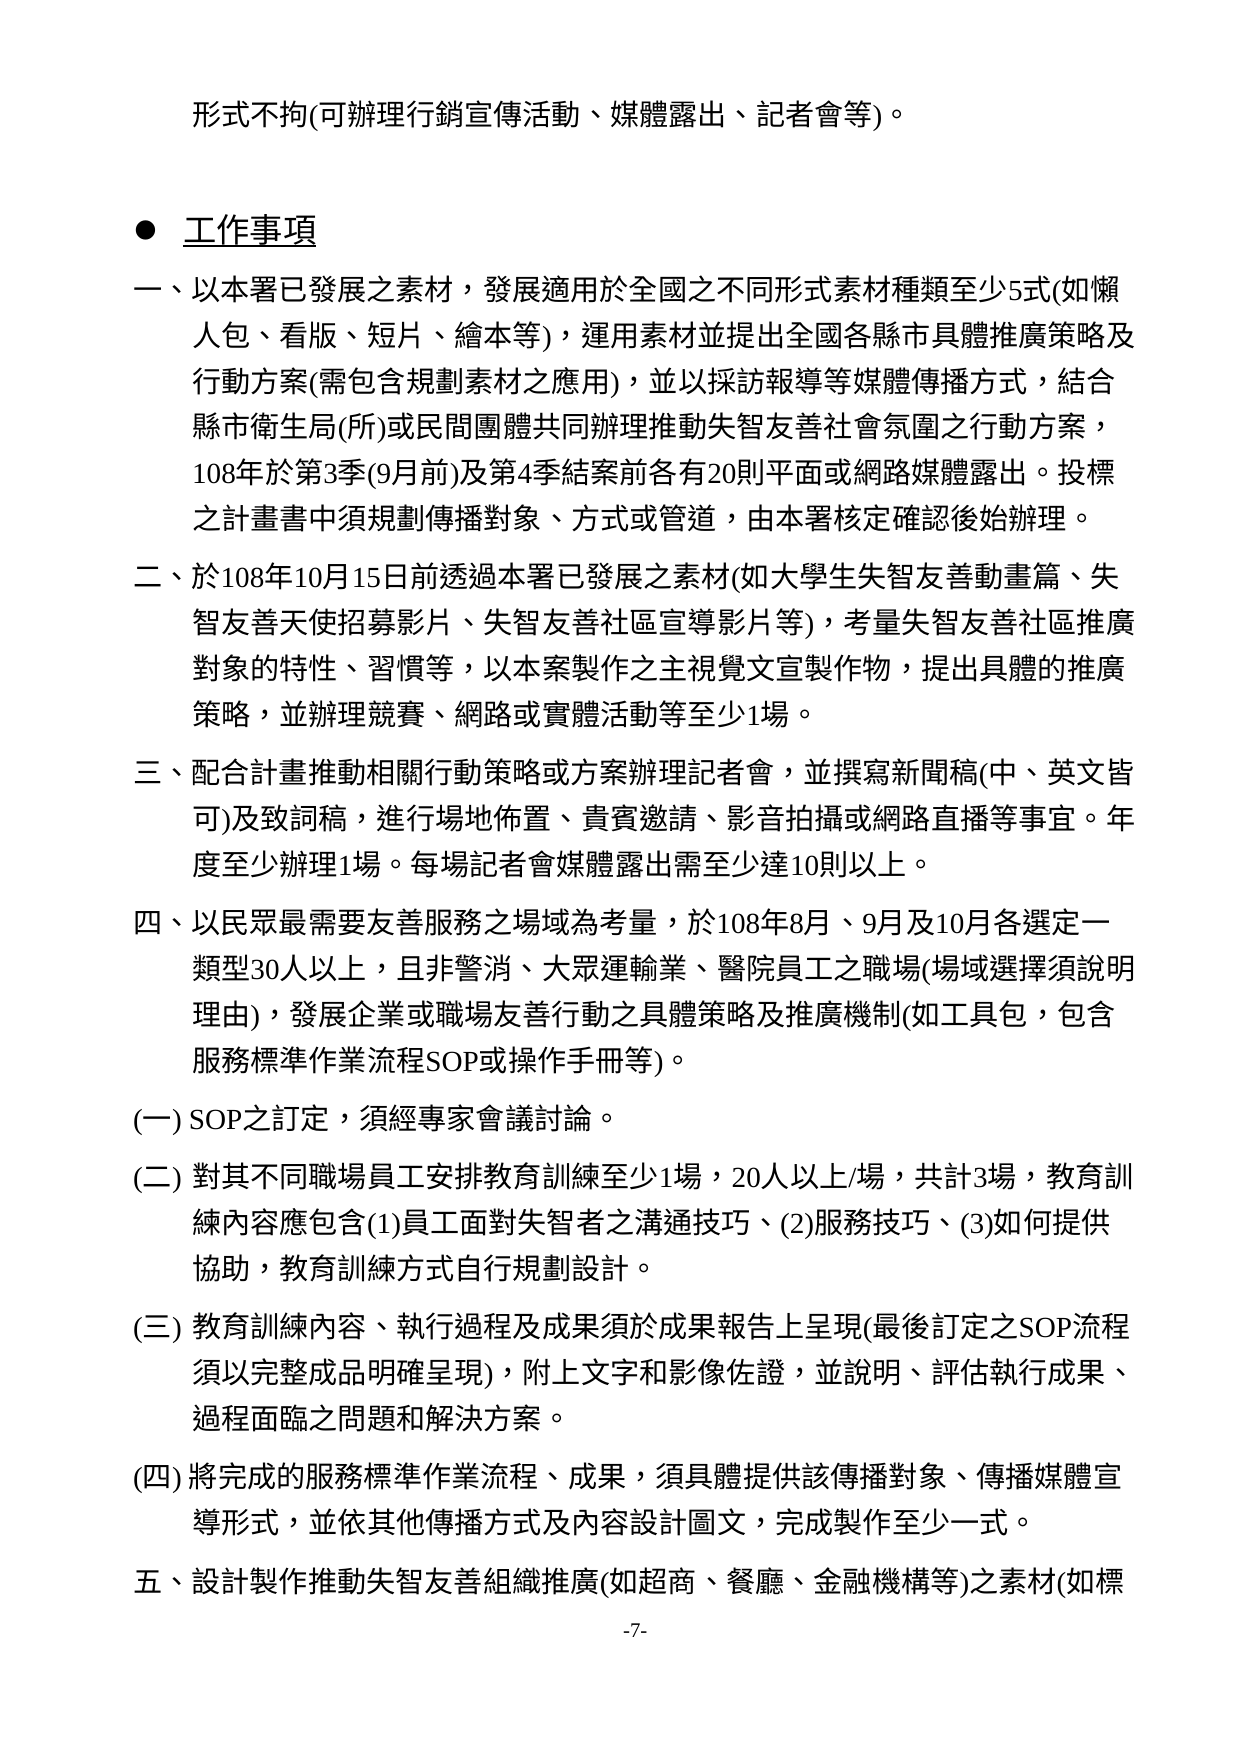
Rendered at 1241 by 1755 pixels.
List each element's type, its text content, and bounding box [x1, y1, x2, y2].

text 一、以本署已發展之素材，發展適用於全國之不同形式素材種類至少5式(如懶人包、看版、短片、繪本等)，運用素材並提出全國各縣市具體推廣策略及行動方案(需包含規劃素材之應用)，並以採訪報導等媒體傳播方式，結合縣市衛生局(所)或民間團體共同辦理推動失智友善社會氛圍之行動方案，108年於第3季(9月前)及第4季結案前各有20則平面或網路媒體露出。投標之計畫書中須規劃傳播對象、方式或管道，由本署核定確認後始辦理。 [133, 264, 1137, 539]
text (三) 教育訓練內容、執行過程及成果須於成果報告上呈現(最後訂定之SOP流程須以完整成品明確呈現)，附上文字和影像佐證，並說明、評估執行成果、過程面臨之問題和解決方案。 [133, 1301, 1137, 1439]
text 四、以民眾最需要友善服務之場域為考量，於108年8月、9月及10月各選定一類型30人以上，且非警消、大眾運輸業、醫院員工之職場(場域選擇須說明理由)，發展企業或職場友善行動之具體策略及推廣機制(如工具包，包含服務標準作業流程SOP或操作手冊等)。 [133, 897, 1137, 1080]
list 工作事項 [133, 205, 1137, 251]
text 三、配合計畫推動相關行動策略或方案辦理記者會，並撰寫新聞稿(中、英文皆可)及致詞稿，進行場地佈置、貴賓邀請、影音拍攝或網路直播等事宜。年度至少辦理1場。每場記者會媒體露出需至少達10則以上。 [133, 747, 1137, 884]
text 形式不拘(可辦理行銷宣傳活動、媒體露出、記者會等)。 [133, 89, 1137, 134]
text (四) 將完成的服務標準作業流程、成果，須具體提供該傳播對象、傳播媒體宣導形式，並依其他傳播方式及內容設計圖文，完成製作至少一式。 [133, 1451, 1137, 1543]
text (一) SOP之訂定，須經專家會議討論。 [133, 1093, 1137, 1139]
text 五、設計製作推動失智友善組織推廣(如超商、餐廳、金融機構等)之素材(如標示物、手冊、看版或其他宣導品形式等)至少2種不同形式，並完成製作各1,000份，須結合運用「失智友善LOGO」；須函報本署辦理實地查驗事宜、依本署指定名單寄送宣導品事宜，並納入成果報告中。 [133, 1555, 1137, 1601]
text 二、於108年10月15日前透過本署已發展之素材(如大學生失智友善動畫篇、失智友善天使招募影片、失智友善社區宣導影片等)，考量失智友善社區推廣對象的特性、習慣等，以本案製作之主視覺文宣製作物，提出具體的推廣策略，並辦理競賽、網路或實體活動等至少1場。 [133, 551, 1137, 734]
text (二) 對其不同職場員工安排教育訓練至少1場，20人以上/場，共計3場，教育訓練內容應包含(1)員工面對失智者之溝通技巧、(2)服務技巧、(3)如何提供協助，教育訓練方式自行規劃設計。 [133, 1151, 1137, 1289]
